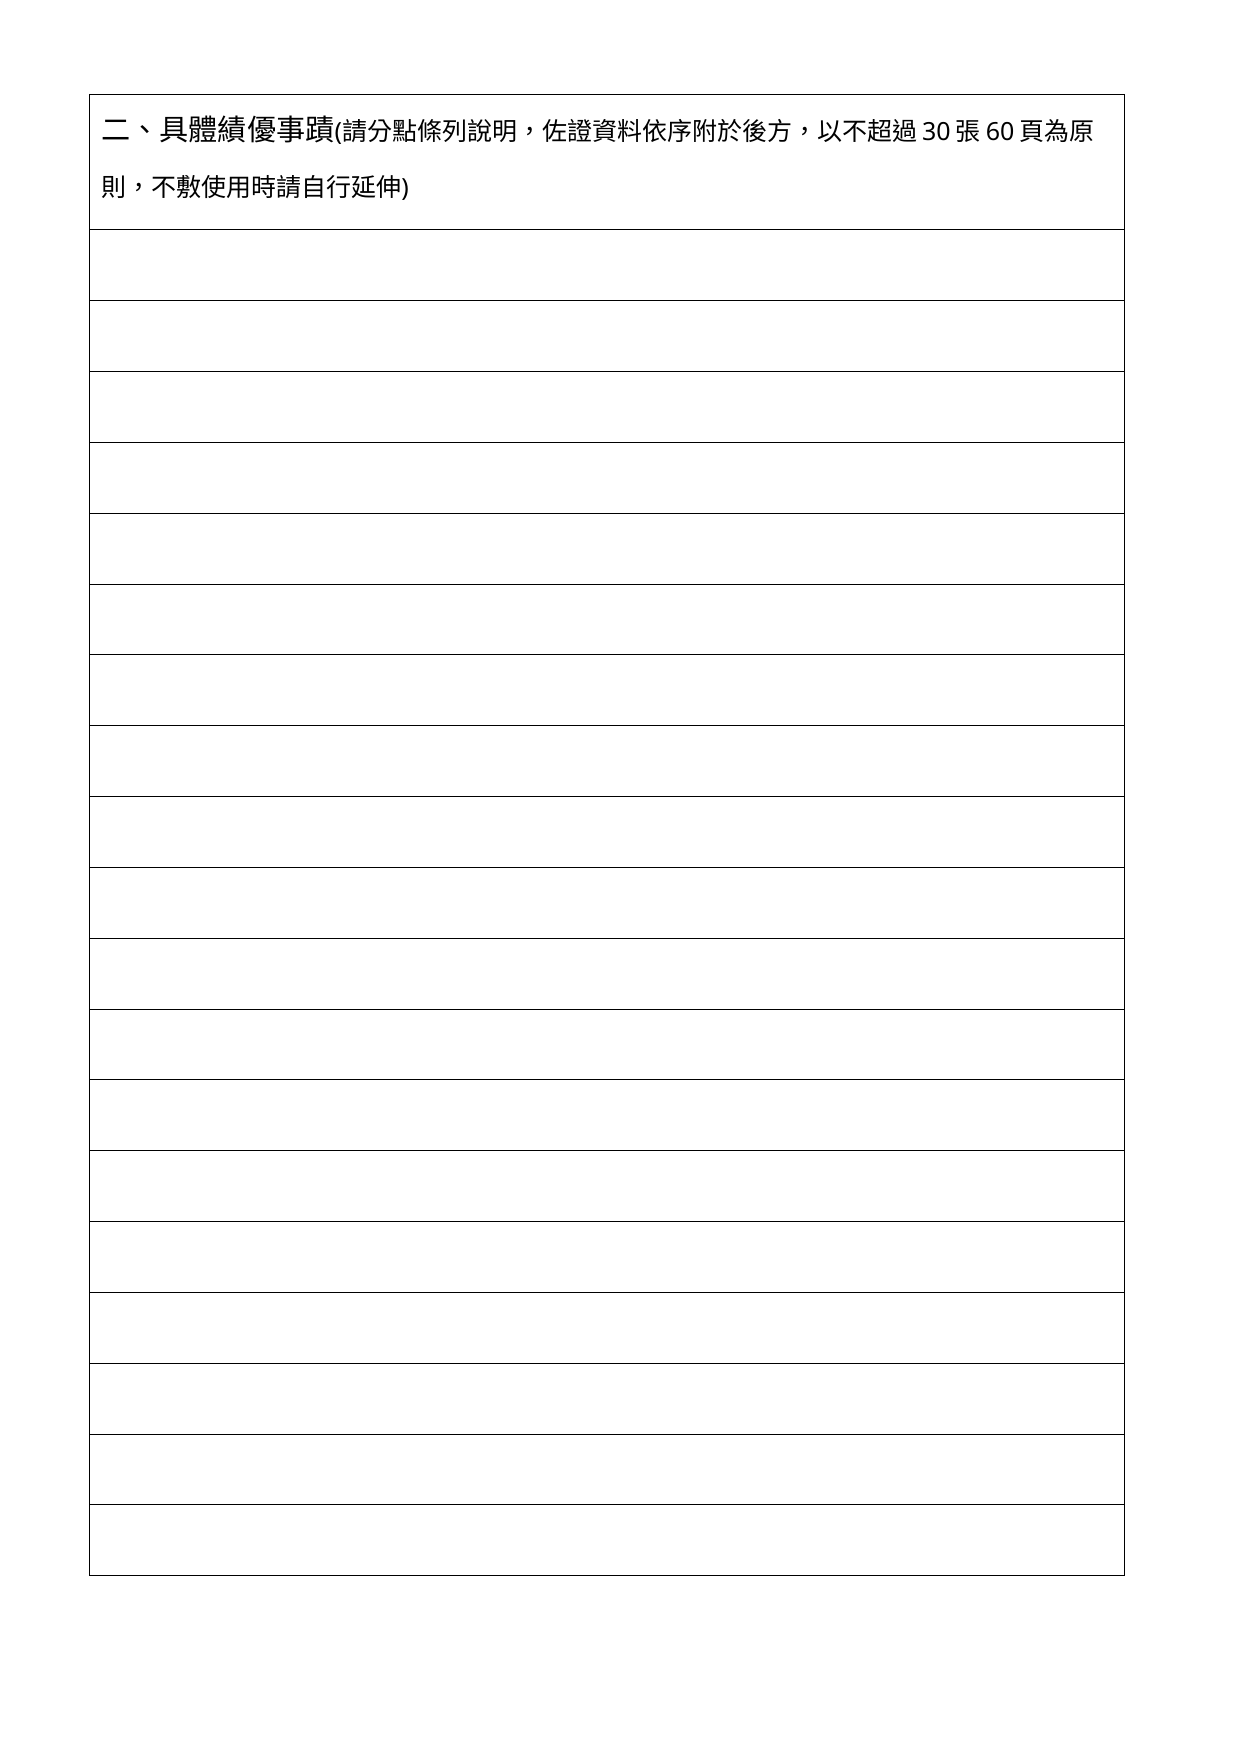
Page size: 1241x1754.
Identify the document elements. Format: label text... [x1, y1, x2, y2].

table_cell [90, 1435, 1124, 1504]
table_cell [90, 1151, 1124, 1221]
table_cell [90, 1010, 1124, 1079]
table_cell [90, 514, 1124, 583]
table_cell [90, 1222, 1124, 1292]
table_cell [90, 301, 1124, 371]
table_cell [90, 1364, 1124, 1433]
table_cell [90, 797, 1124, 867]
table_cell [90, 655, 1124, 725]
table_cell [90, 1505, 1124, 1575]
table_cell [90, 1293, 1124, 1363]
table_cell [90, 372, 1124, 442]
table_cell [90, 585, 1124, 654]
table_cell 二、具體績優事蹟(請分點條列說明，佐證資料依序附於後方，以不超過30張60頁為原則，不敷使用時請自行延伸) [90, 95, 1124, 229]
table_cell [90, 726, 1124, 796]
table_cell [90, 443, 1124, 513]
table_cell [90, 1080, 1124, 1150]
table_cell [90, 939, 1124, 1008]
table_cell [90, 868, 1124, 938]
table_cell [90, 230, 1124, 300]
